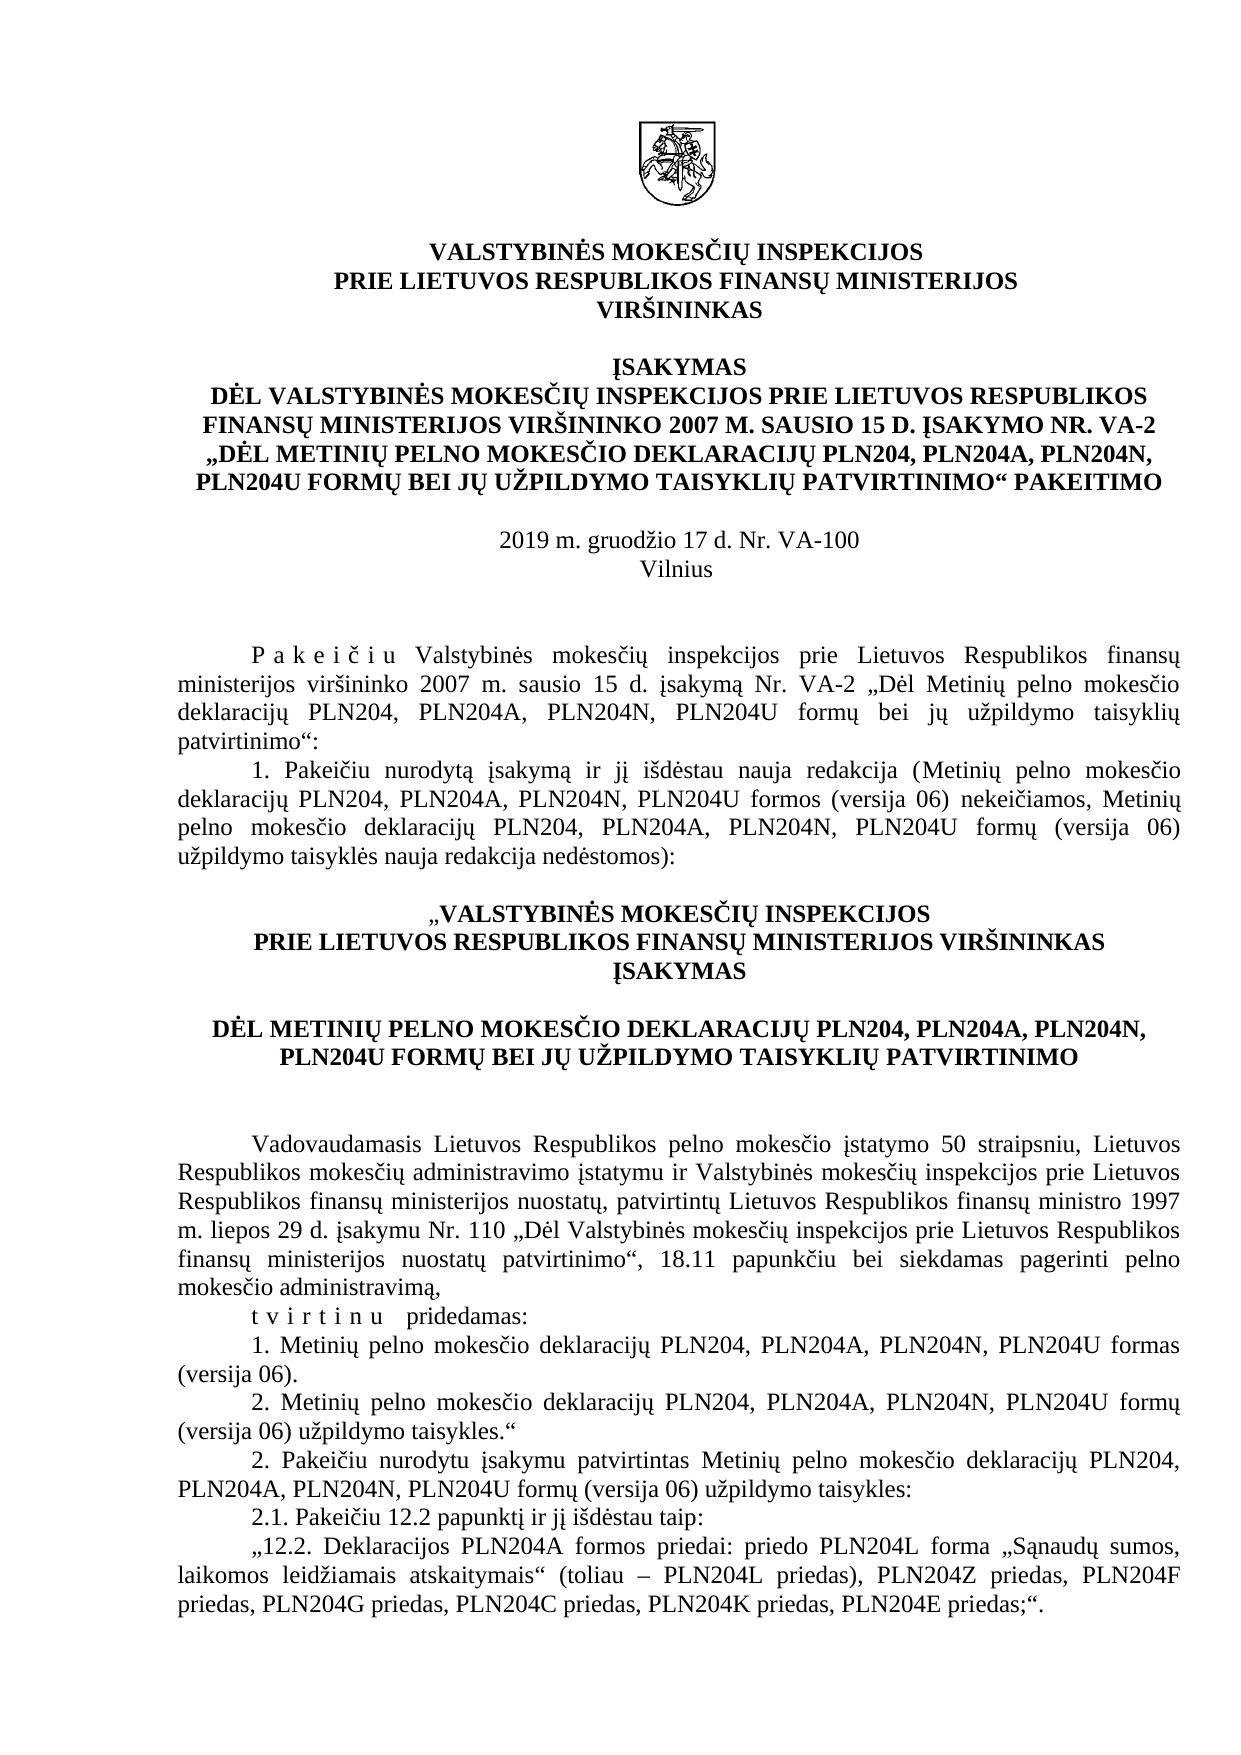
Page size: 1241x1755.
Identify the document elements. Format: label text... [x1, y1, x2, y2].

text VALSTYBINĖS MOKESČIŲ INSPEKCIJOS PRIE LIETUVOS RESPUBLIKOS FINANSŲ MINISTERIJOS VIRŠININKAS [177, 237, 1181, 324]
text 2. Pakeičiu nurodytu įsakymu patvirtintas Metinių pelno mokesčio deklaracijų PLN204, PLN204A, PLN204N, PLN204U formų (versija 06) užpildymo taisykles: [177, 1445, 1181, 1502]
text ĮSAKYMAS [177, 352, 1181, 381]
text 1. Pakeičiu nurodytą įsakymą ir jį išdėstau nauja redakcija (Metinių pelno mokesčio deklaracijų PLN204, PLN204A, PLN204N, PLN204U formos (versija 06) nekeičiamos, Metinių pelno mokesčio deklaracijų PLN204, PLN204A, PLN204N, PLN204U formų (versija 06) užpildymo taisyklės nauja redakcija nedėstomos): [177, 755, 1181, 870]
text „VALSTYBINĖS MOKESČIŲ INSPEKCIJOS [177, 899, 1181, 927]
text tvirtinu pridedamas: [177, 1301, 1181, 1330]
text 2019 m. gruodžio 17 d. Nr. VA-100 [177, 525, 1181, 554]
text PRIE LIETUVOS RESPUBLIKOS FINANSŲ MINISTERIJOS VIRŠININKAS [177, 927, 1181, 956]
text Pakeičiu Valstybinės mokesčių inspekcijos prie Lietuvos Respublikos finansų ministerijos viršininko 2007 m. sausio 15 d. įsakymą Nr. VA-2 „Dėl Metinių pelno mokesčio deklaracijų PLN204, PLN204A, PLN204N, PLN204U formų bei jų užpildymo taisyklių patvirtinimo“: [177, 640, 1181, 755]
text 2.1. Pakeičiu 12.2 papunktį ir jį išdėstau taip: [177, 1502, 1181, 1531]
text 2. Metinių pelno mokesčio deklaracijų PLN204, PLN204A, PLN204N, PLN204U formų (versija 06) užpildymo taisykles.“ [177, 1387, 1181, 1445]
text DĖL METINIŲ PELNO MOKESČIO DEKLARACIJŲ PLN204, PLN204A, PLN204N, PLN204U FORMŲ BEI JŲ UŽPILDYMO TAISYKLIŲ PATVIRTINIMO [177, 1014, 1181, 1071]
text „12.2. Deklaracijos PLN204A formos priedai: priedo PLN204L forma „Sąnaudų sumos, laikomos leidžiamais atskaitymais“ (toliau – PLN204L priedas), PLN204Z priedas, PLN204F priedas, PLN204G priedas, PLN204C priedas, PLN204K priedas, PLN204E priedas;“. [177, 1531, 1181, 1617]
text DĖL VALSTYBINĖS MOKESČIŲ INSPEKCIJOS PRIE lIETUVOS RESPUBLIKOS FINANSŲ MINISTERIJOS VIRŠININKO 2007 M. SAUSIO 15 D. ĮSAKYMO NR. VA-2 „DĖL METINIŲ PELNO MOKESČIO DEKLARACIJŲ PLN204, PLN204A, PLN204N, PLN204U FORMŲ BEI JŲ UŽPILDYMO TAISYKLIŲ PATVIRTINIMO“ PAKEITIMO [177, 381, 1181, 496]
text ĮSAKYMAS [177, 956, 1181, 985]
text Vadovaudamasis Lietuvos Respublikos pelno mokesčio įstatymo 50 straipsniu, Lietuvos Respublikos mokesčių administravimo įstatymu ir Valstybinės mokesčių inspekcijos prie Lietuvos Respublikos finansų ministerijos nuostatų, patvirtintų Lietuvos Respublikos finansų ministro 1997 m. liepos 29 d. įsakymu Nr. 110 „Dėl Valstybinės mokesčių inspekcijos prie Lietuvos Respublikos finansų ministerijos nuostatų patvirtinimo“, 18.11 papunkčiu bei siekdamas pagerinti pelno mokesčio administravimą, [177, 1129, 1181, 1301]
text Vilnius [177, 554, 1181, 582]
text 1. Metinių pelno mokesčio deklaracijų PLN204, PLN204A, PLN204N, PLN204U formas (versija 06). [177, 1330, 1181, 1387]
